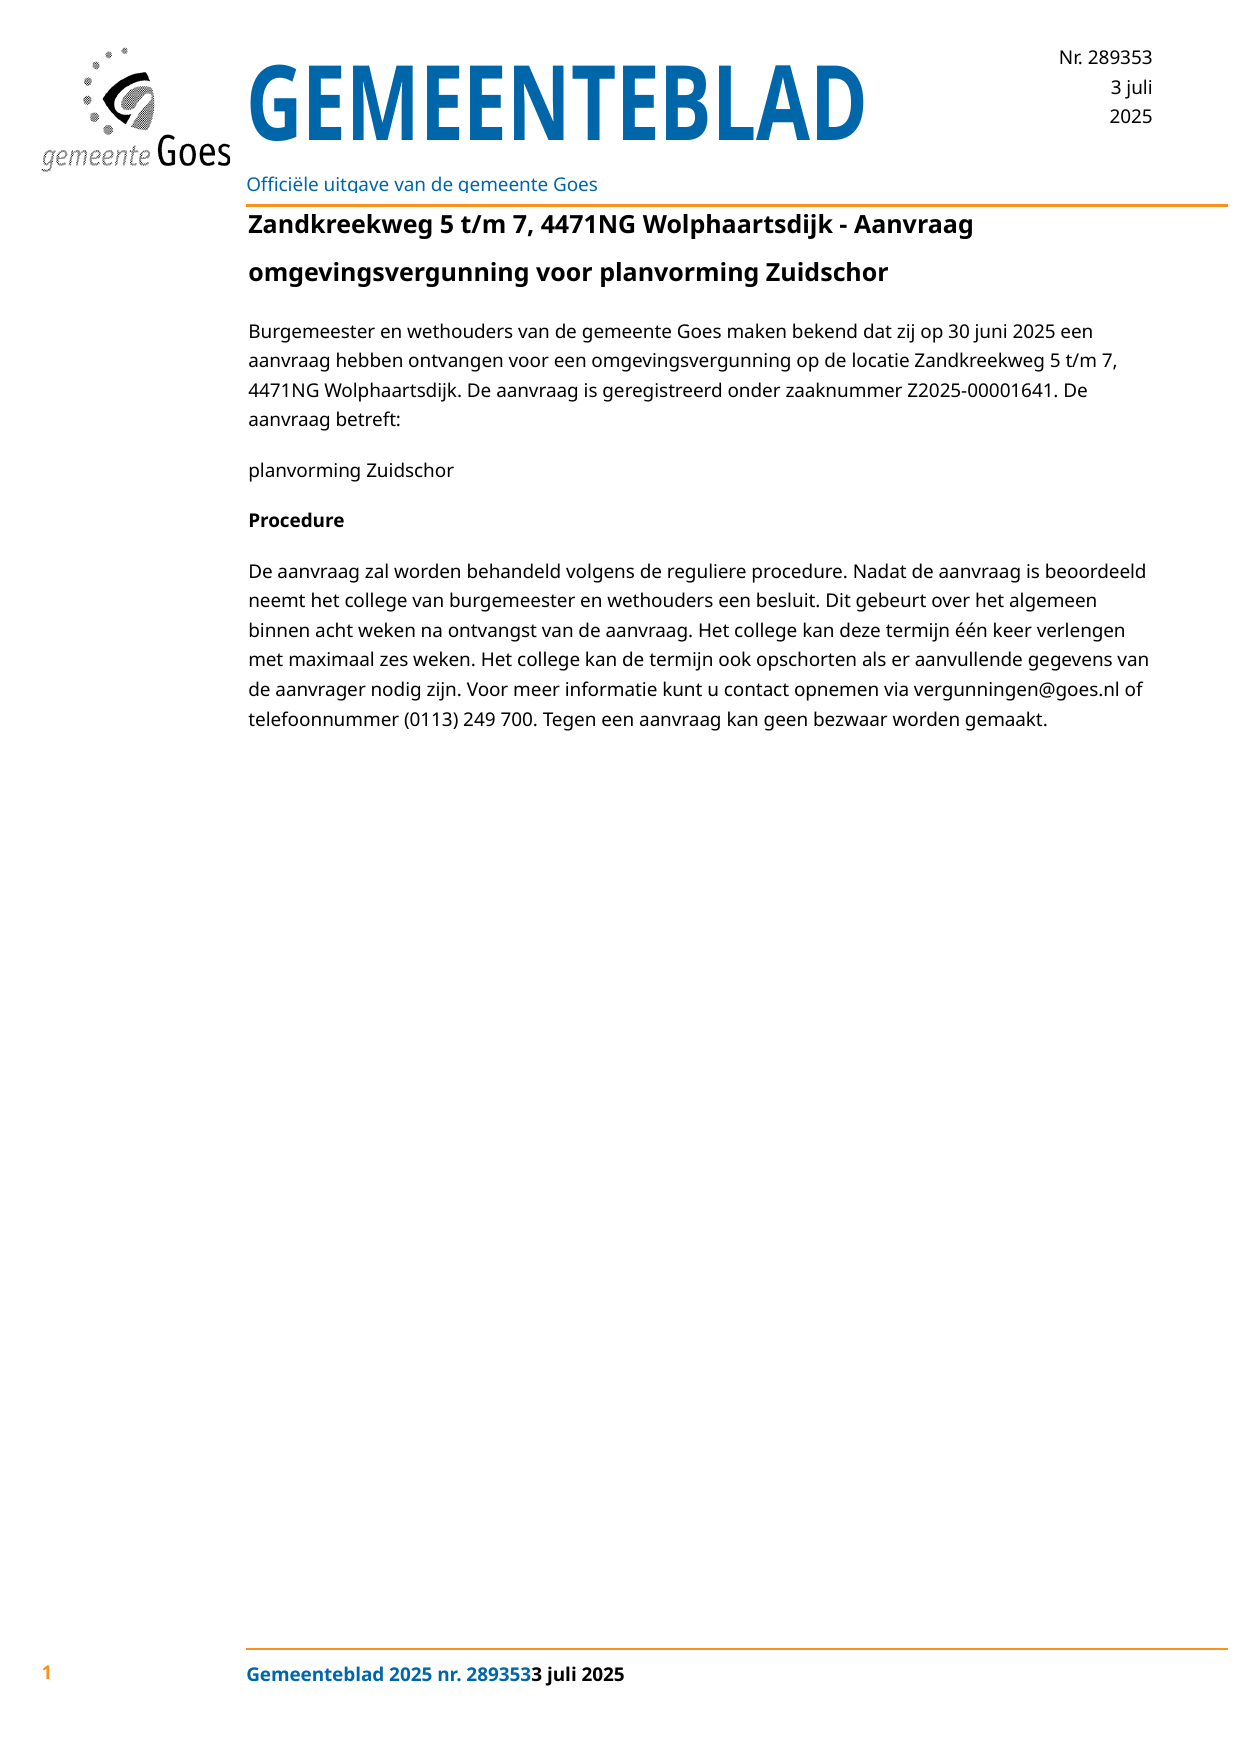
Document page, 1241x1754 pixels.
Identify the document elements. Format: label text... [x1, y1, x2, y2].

text Burgemeester en wethouders van de gemeente Goes maken bekend dat zij op 30 juni 2025 een aanvraag hebben ontvangen voor een omgevingsvergunning op de locatie Zandkreekweg 5 t/m 7, 4471NG Wolphaartsdijk. De aanvraag is geregistreerd onder zaaknummer Z2025-00001641. De aanvraag betreft: [248, 318, 1152, 432]
text De aanvraag zal worden behandeld volgens de reguliere procedure. Nadat de aanvraag is beoordeeld neemt het college van burgemeester en wethouders een besluit. Dit gebeurt over het algemeen binnen acht weken na ontvangst van de aanvraag. Het college kan deze termijn één keer verlengen met maximaal zes weken. Het college kan de termijn ook opschorten als er aanvullende gegevens van de aanvrager nodig zijn. Voor meer informatie kunt u contact opnemen via vergunningen@goes.nl of telefoonnummer (0113) 249 700. Tegen een aanvraag kan geen bezwaar worden gemaakt. [248, 558, 1152, 732]
text Procedure [248, 507, 1152, 533]
text planvorming Zuidschor [248, 457, 1152, 483]
text Zandkreekweg 5 t/m 7, 4471NG Wolphaartsdijk - Aanvraag omgevingsvergunning voor planvorming Zuidschor [248, 207, 1152, 288]
picture [41, 47, 231, 172]
